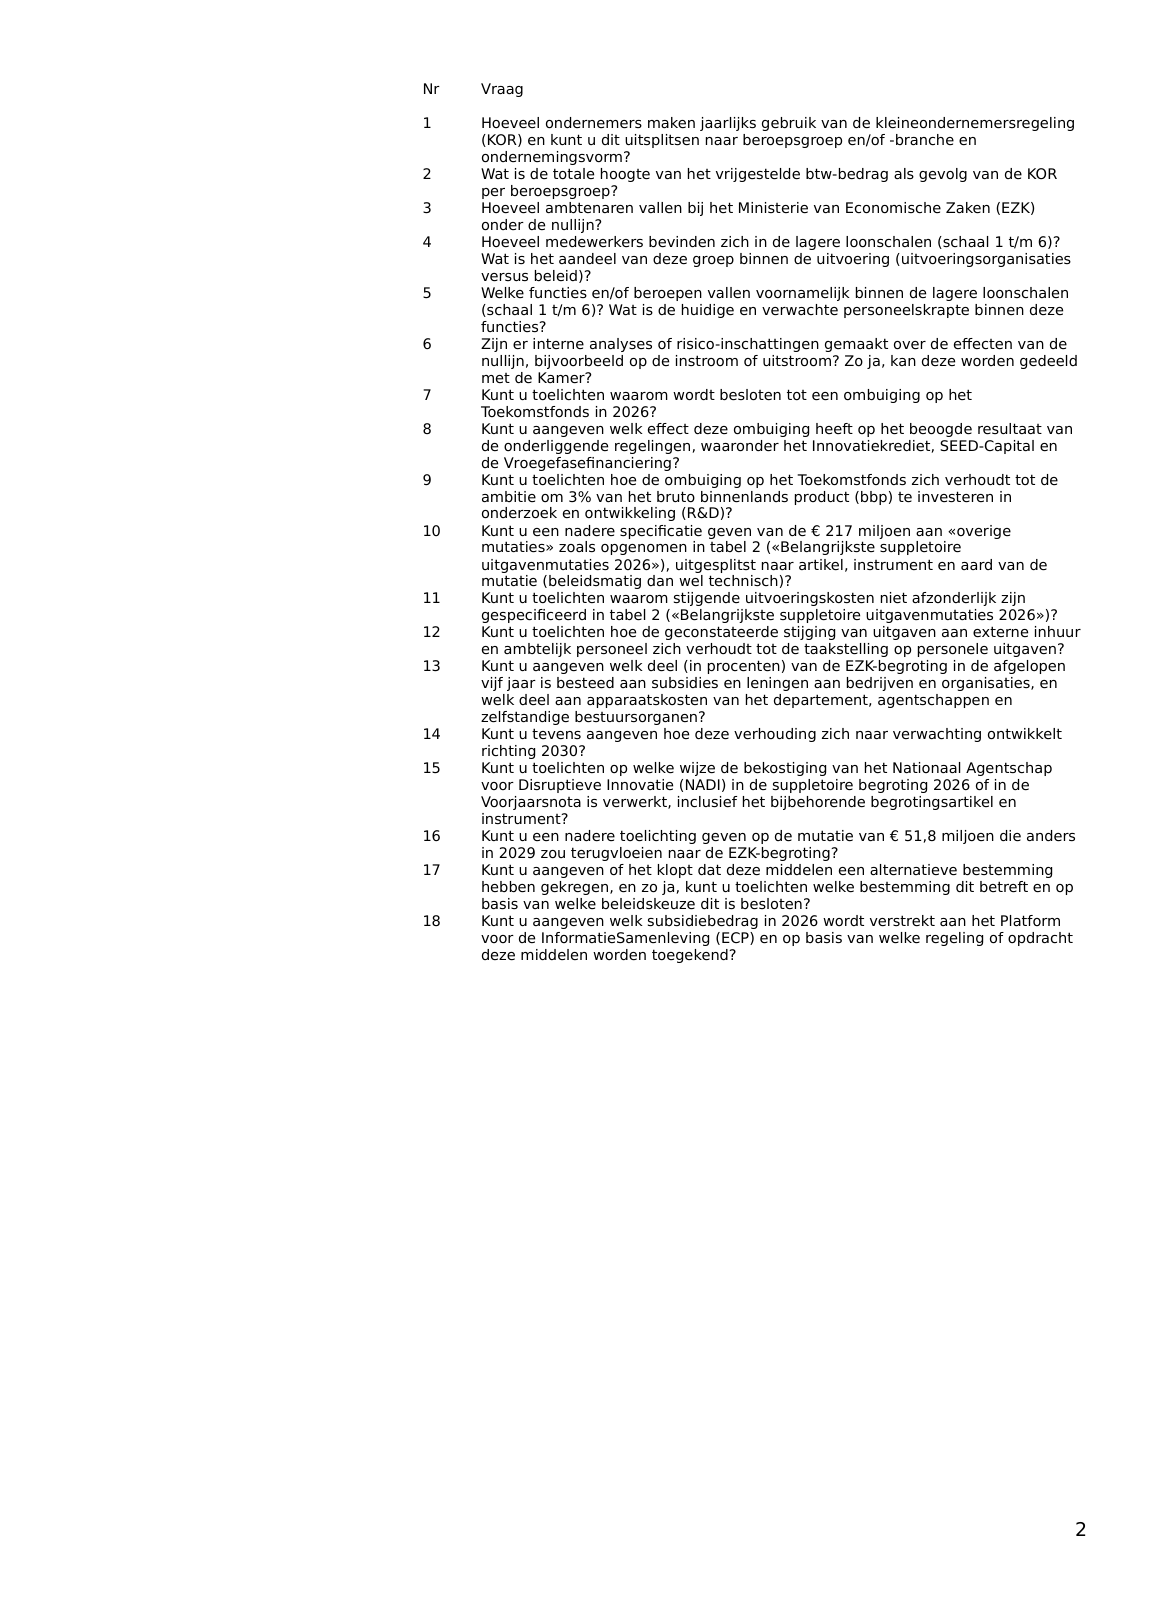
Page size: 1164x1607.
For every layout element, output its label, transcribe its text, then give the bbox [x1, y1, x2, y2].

table_cell [475, 98, 1087, 115]
table_cell Hoeveel medewerkers bevinden zich in de lagere loonschalen (schaal 1 t/m 6)? Wat is het aandeel van deze groep binnen de uitvoering (uitvoeringsorganisaties versus beleid)? [475, 234, 1087, 285]
table_cell 10 [422, 523, 475, 590]
table_cell Kunt u een nadere specificatie geven van de € 217 miljoen aan «overige mutaties» zoals opgenomen in tabel 2 («Belangrijkste suppletoire uitgavenmutaties 2026»), uitgesplitst naar artikel, instrument en aard van de mutatie (beleidsmatig dan wel technisch)? [475, 523, 1087, 590]
table_cell Welke functies en/of beroepen vallen voornamelijk binnen de lagere loonschalen (schaal 1 t/m 6)? Wat is de huidige en verwachte personeelskrapte binnen deze functies? [475, 285, 1087, 336]
table_cell 13 [422, 658, 475, 726]
table_cell Kunt u een nadere toelichting geven op de mutatie van € 51,8 miljoen die anders in 2029 zou terugvloeien naar de EZK-begroting? [475, 828, 1087, 862]
table_cell 9 [422, 471, 475, 522]
table_cell Kunt u tevens aangeven hoe deze verhouding zich naar verwachting ontwikkelt richting 2030? [475, 726, 1087, 760]
table_cell 17 [422, 862, 475, 913]
table_cell Kunt u toelichten hoe de geconstateerde stijging van uitgaven aan externe inhuur en ambtelijk personeel zich verhoudt tot de taakstelling op personele uitgaven? [475, 624, 1087, 658]
table_cell 14 [422, 726, 475, 760]
table_cell 1 [422, 115, 475, 166]
table_header Nr [422, 81, 475, 98]
table_cell Hoeveel ondernemers maken jaarlijks gebruik van de kleineondernemersregeling (KOR) en kunt u dit uitsplitsen naar beroepsgroep en/of -branche en ondernemingsvorm? [475, 115, 1087, 166]
table_cell Kunt u aangeven welk effect deze ombuiging heeft op het beoogde resultaat van de onderliggende regelingen, waaronder het Innovatiekrediet, SEED-Capital en de Vroegefasefinanciering? [475, 421, 1087, 471]
table_cell Kunt u toelichten waarom stijgende uitvoeringskosten niet afzonderlijk zijn gespecificeerd in tabel 2 («Belangrijkste suppletoire uitgavenmutaties 2026»)? [475, 590, 1087, 624]
table_cell 6 [422, 336, 475, 387]
table_cell Kunt u aangeven welk subsidiebedrag in 2026 wordt verstrekt aan het Platform voor de InformatieSamenleving (ECP) en op basis van welke regeling of opdracht deze middelen worden toegekend? [475, 913, 1087, 964]
table_cell 3 [422, 200, 475, 234]
table_header Vraag [475, 81, 1087, 98]
table_cell [422, 98, 475, 115]
table_cell 4 [422, 234, 475, 285]
table_cell Zijn er interne analyses of risico-inschattingen gemaakt over de effecten van de nullijn, bijvoorbeeld op de instroom of uitstroom? Zo ja, kan deze worden gedeeld met de Kamer? [475, 336, 1087, 387]
table_cell Kunt u toelichten hoe de ombuiging op het Toekomstfonds zich verhoudt tot de ambitie om 3% van het bruto binnenlands product (bbp) te investeren in onderzoek en ontwikkeling (R&D)? [475, 471, 1087, 522]
table_cell 12 [422, 624, 475, 658]
table_cell Wat is de totale hoogte van het vrijgestelde btw-bedrag als gevolg van de KOR per beroepsgroep? [475, 166, 1087, 200]
table_cell Hoeveel ambtenaren vallen bij het Ministerie van Economische Zaken (EZK) onder de nullijn? [475, 200, 1087, 234]
table_cell 11 [422, 590, 475, 624]
table_cell 8 [422, 421, 475, 471]
table_cell 18 [422, 913, 475, 964]
table_cell 16 [422, 828, 475, 862]
table_cell Kunt u aangeven of het klopt dat deze middelen een alternatieve bestemming hebben gekregen, en zo ja, kunt u toelichten welke bestemming dit betreft en op basis van welke beleidskeuze dit is besloten? [475, 862, 1087, 913]
table_cell Kunt u toelichten op welke wijze de bekostiging van het Nationaal Agentschap voor Disruptieve Innovatie (NADI) in de suppletoire begroting 2026 of in de Voorjaarsnota is verwerkt, inclusief het bijbehorende begrotingsartikel en instrument? [475, 760, 1087, 828]
table_cell 2 [422, 166, 475, 200]
table_cell Kunt u aangeven welk deel (in procenten) van de EZK-begroting in de afgelopen vijf jaar is besteed aan subsidies en leningen aan bedrijven en organisaties, en welk deel aan apparaatskosten van het departement, agentschappen en zelfstandige bestuursorganen? [475, 658, 1087, 726]
table_cell 5 [422, 285, 475, 336]
table_cell 7 [422, 387, 475, 421]
table_cell 15 [422, 760, 475, 828]
table_cell Kunt u toelichten waarom wordt besloten tot een ombuiging op het Toekomstfonds in 2026? [475, 387, 1087, 421]
